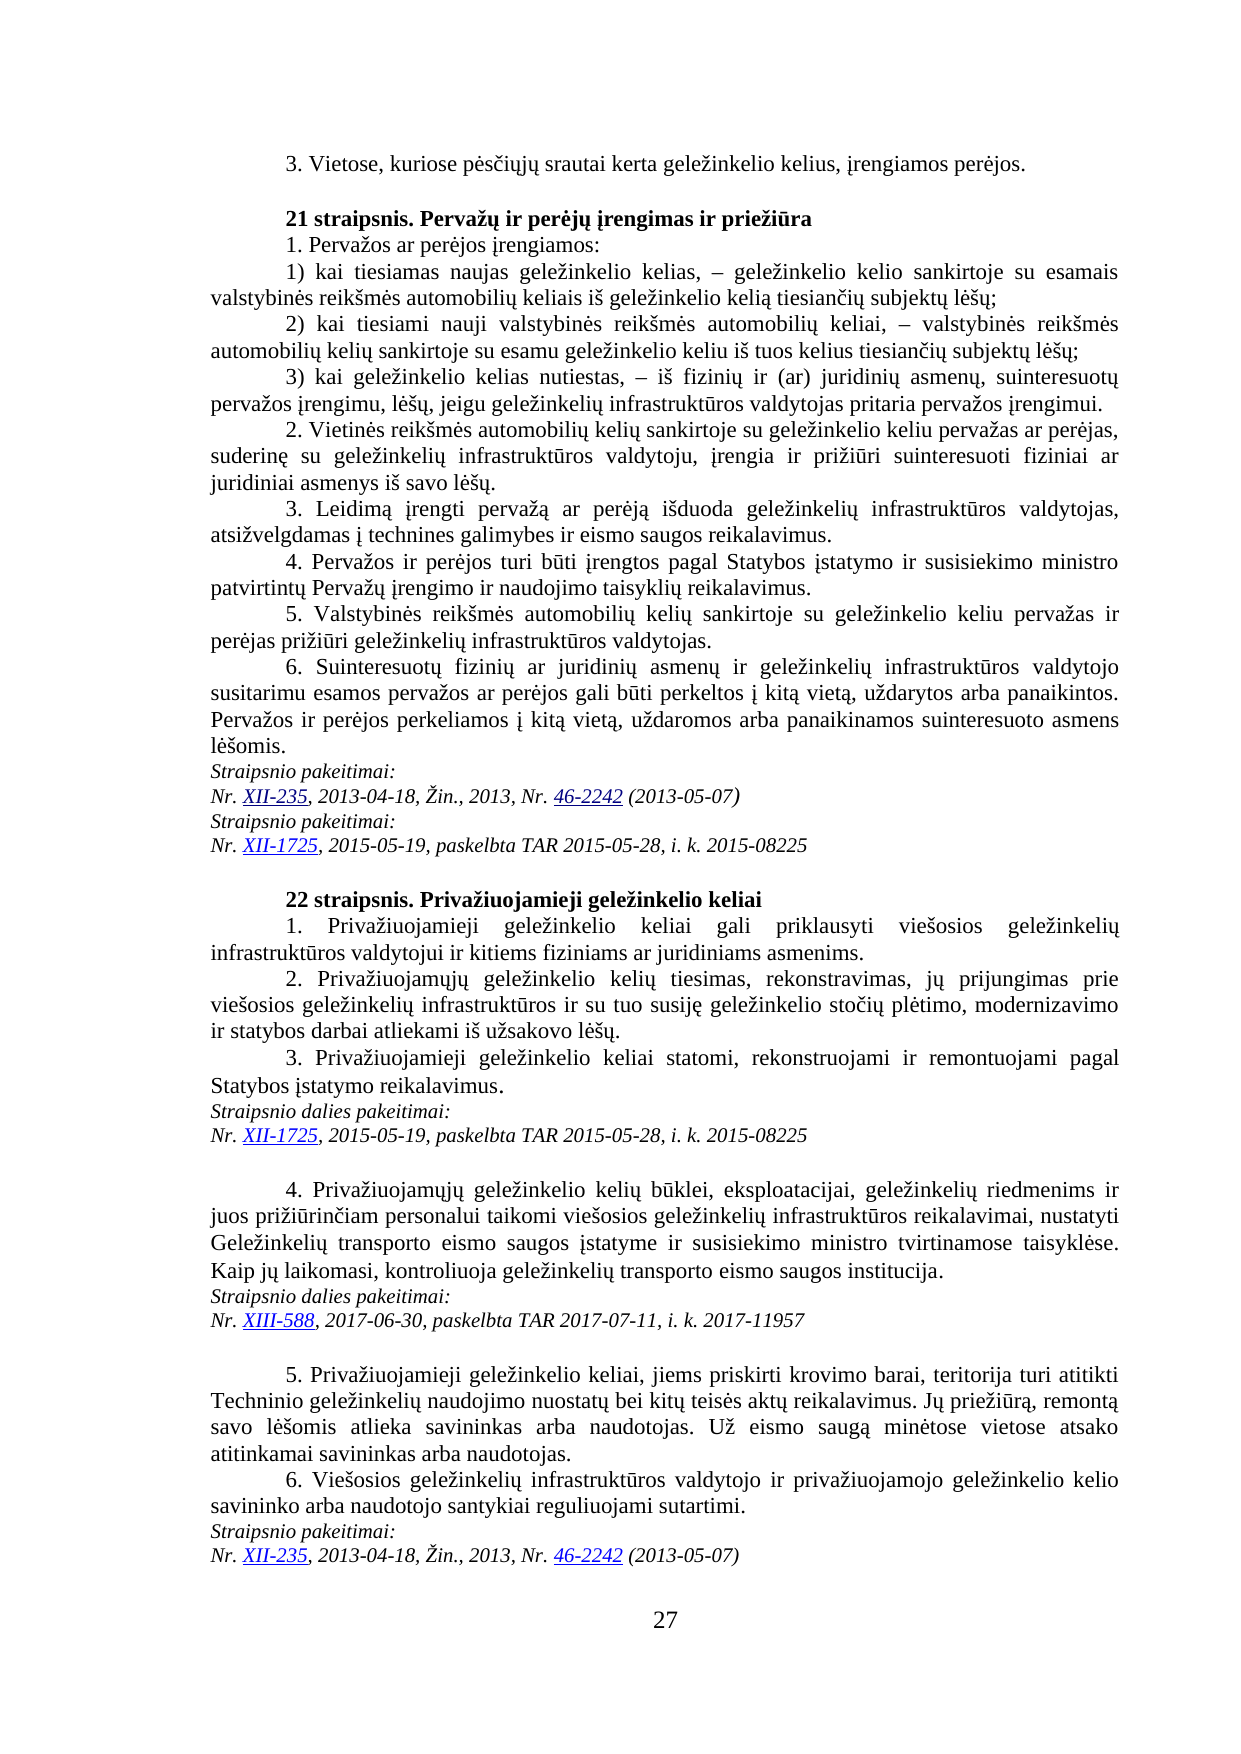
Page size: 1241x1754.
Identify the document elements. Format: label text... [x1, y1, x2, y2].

text 6. Suinteresuotų fizinių ar juridinių asmenų ir geležinkelių infrastruktūros valdytojo susitarimu esamos pervažos ar perėjos gali būti perkeltos į kitą vietą, uždarytos arba panaikintos. Pervažos ir perėjos perkeliamos į kitą vietą, uždaromos arba panaikinamos suinteresuoto asmens lėšomis. [210, 653, 1120, 758]
text 2. Privažiuojamųjų geležinkelio kelių tiesimas, rekonstravimas, jų prijungimas prie viešosios geležinkelių infrastruktūros ir su tuo susiję geležinkelio stočių plėtimo, modernizavimo ir statybos darbai atliekami iš užsakovo lėšų. [210, 965, 1120, 1044]
text 2) kai tiesiami nauji valstybinės reikšmės automobilių keliai, – valstybinės reikšmės automobilių kelių sankirtoje su esamu geležinkelio keliu iš tuos kelius tiesiančių subjektų lėšų; [210, 311, 1120, 363]
text Straipsnio pakeitimai: [210, 1519, 1120, 1543]
text 3. Privažiuojamieji geležinkelio keliai statomi, rekonstruojami ir remontuojami pagal Statybos įstatymo reikalavimus. [210, 1044, 1120, 1099]
text 1) kai tiesiamas naujas geležinkelio kelias, – geležinkelio kelio sankirtoje su esamais valstybinės reikšmės automobilių keliais iš geležinkelio kelią tiesiančių subjektų lėšų; [210, 258, 1120, 311]
text 5. Valstybinės reikšmės automobilių kelių sankirtoje su geležinkelio keliu pervažas ir perėjas prižiūri geležinkelių infrastruktūros valdytojas. [210, 600, 1120, 653]
text Straipsnio dalies pakeitimai: [210, 1099, 1120, 1123]
text 4. Pervažos ir perėjos turi būti įrengtos pagal Statybos įstatymo ir susisiekimo ministro patvirtintų Pervažų įrengimo ir naudojimo taisyklių reikalavimus. [210, 548, 1120, 600]
text 5. Privažiuojamieji geležinkelio keliai, jiems priskirti krovimo barai, teritorija turi atitikti Techninio geležinkelių naudojimo nuostatų bei kitų teisės aktų reikalavimus. Jų priežiūrą, remontą savo lėšomis atlieka savininkas arba naudotojas. Už eismo saugą minėtose vietose atsako atitinkamai savininkas arba naudotojas. [210, 1361, 1120, 1466]
text Nr. XII-235, 2013-04-18, Žin., 2013, Nr. 46-2242 (2013-05-07) [210, 1543, 1120, 1567]
text 21 straipsnis. Pervažų ir perėjų įrengimas ir priežiūra [210, 205, 1120, 231]
text 3) kai geležinkelio kelias nutiestas, – iš fizinių ir (ar) juridinių asmenų, suinteresuotų pervažos įrengimu, lėšų, jeigu geležinkelių infrastruktūros valdytojas pritaria pervažos įrengimui. [210, 363, 1120, 416]
text Straipsnio pakeitimai: [210, 809, 1120, 833]
text 6. Viešosios geležinkelių infrastruktūros valdytojo ir privažiuojamojo geležinkelio kelio savininko arba naudotojo santykiai reguliuojami sutartimi. [210, 1466, 1120, 1519]
text Nr. XII-1725, 2015-05-19, paskelbta TAR 2015-05-28, i. k. 2015-08225 [210, 1123, 1120, 1147]
text 1. Privažiuojamieji geležinkelio keliai gali priklausyti viešosios geležinkelių infrastruktūros valdytojui ir kitiems fiziniams ar juridiniams asmenims. [210, 912, 1120, 965]
text 3. Vietose, kuriose pėsčiųjų srautai kerta geležinkelio kelius, įrengiamos perėjos. [210, 150, 1120, 176]
text 4. Privažiuojamųjų geležinkelio kelių būklei, eksploatacijai, geležinkelių riedmenims ir juos prižiūrinčiam personalui taikomi viešosios geležinkelių infrastruktūros reikalavimai, nustatyti Geležinkelių transporto eismo saugos įstatyme ir susisiekimo ministro tvirtinamose taisyklėse. Kaip jų laikomasi, kontroliuoja geležinkelių transporto eismo saugos institucija. [210, 1176, 1120, 1284]
text Straipsnio pakeitimai: [210, 758, 1120, 783]
text Straipsnio dalies pakeitimai: [210, 1284, 1120, 1308]
text 22 straipsnis. Privažiuojamieji geležinkelio keliai [210, 886, 1120, 912]
text 2. Vietinės reikšmės automobilių kelių sankirtoje su geležinkelio keliu pervažas ar perėjas, suderinę su geležinkelių infrastruktūros valdytoju, įrengia ir prižiūri suinteresuoti fiziniai ar juridiniai asmenys iš savo lėšų. [210, 416, 1120, 495]
text 3. Leidimą įrengti pervažą ar perėją išduoda geležinkelių infrastruktūros valdytojas, atsižvelgdamas į technines galimybes ir eismo saugos reikalavimus. [210, 495, 1120, 548]
text Nr. XII-1725, 2015-05-19, paskelbta TAR 2015-05-28, i. k. 2015-08225 [210, 833, 1120, 857]
text Nr. XIII-588, 2017-06-30, paskelbta TAR 2017-07-11, i. k. 2017-11957 [210, 1308, 1120, 1332]
text 1. Pervažos ar perėjos įrengiamos: [210, 231, 1120, 258]
text Nr. XII-235, 2013-04-18, Žin., 2013, Nr. 46-2242 (2013-05-07) [210, 783, 1120, 809]
